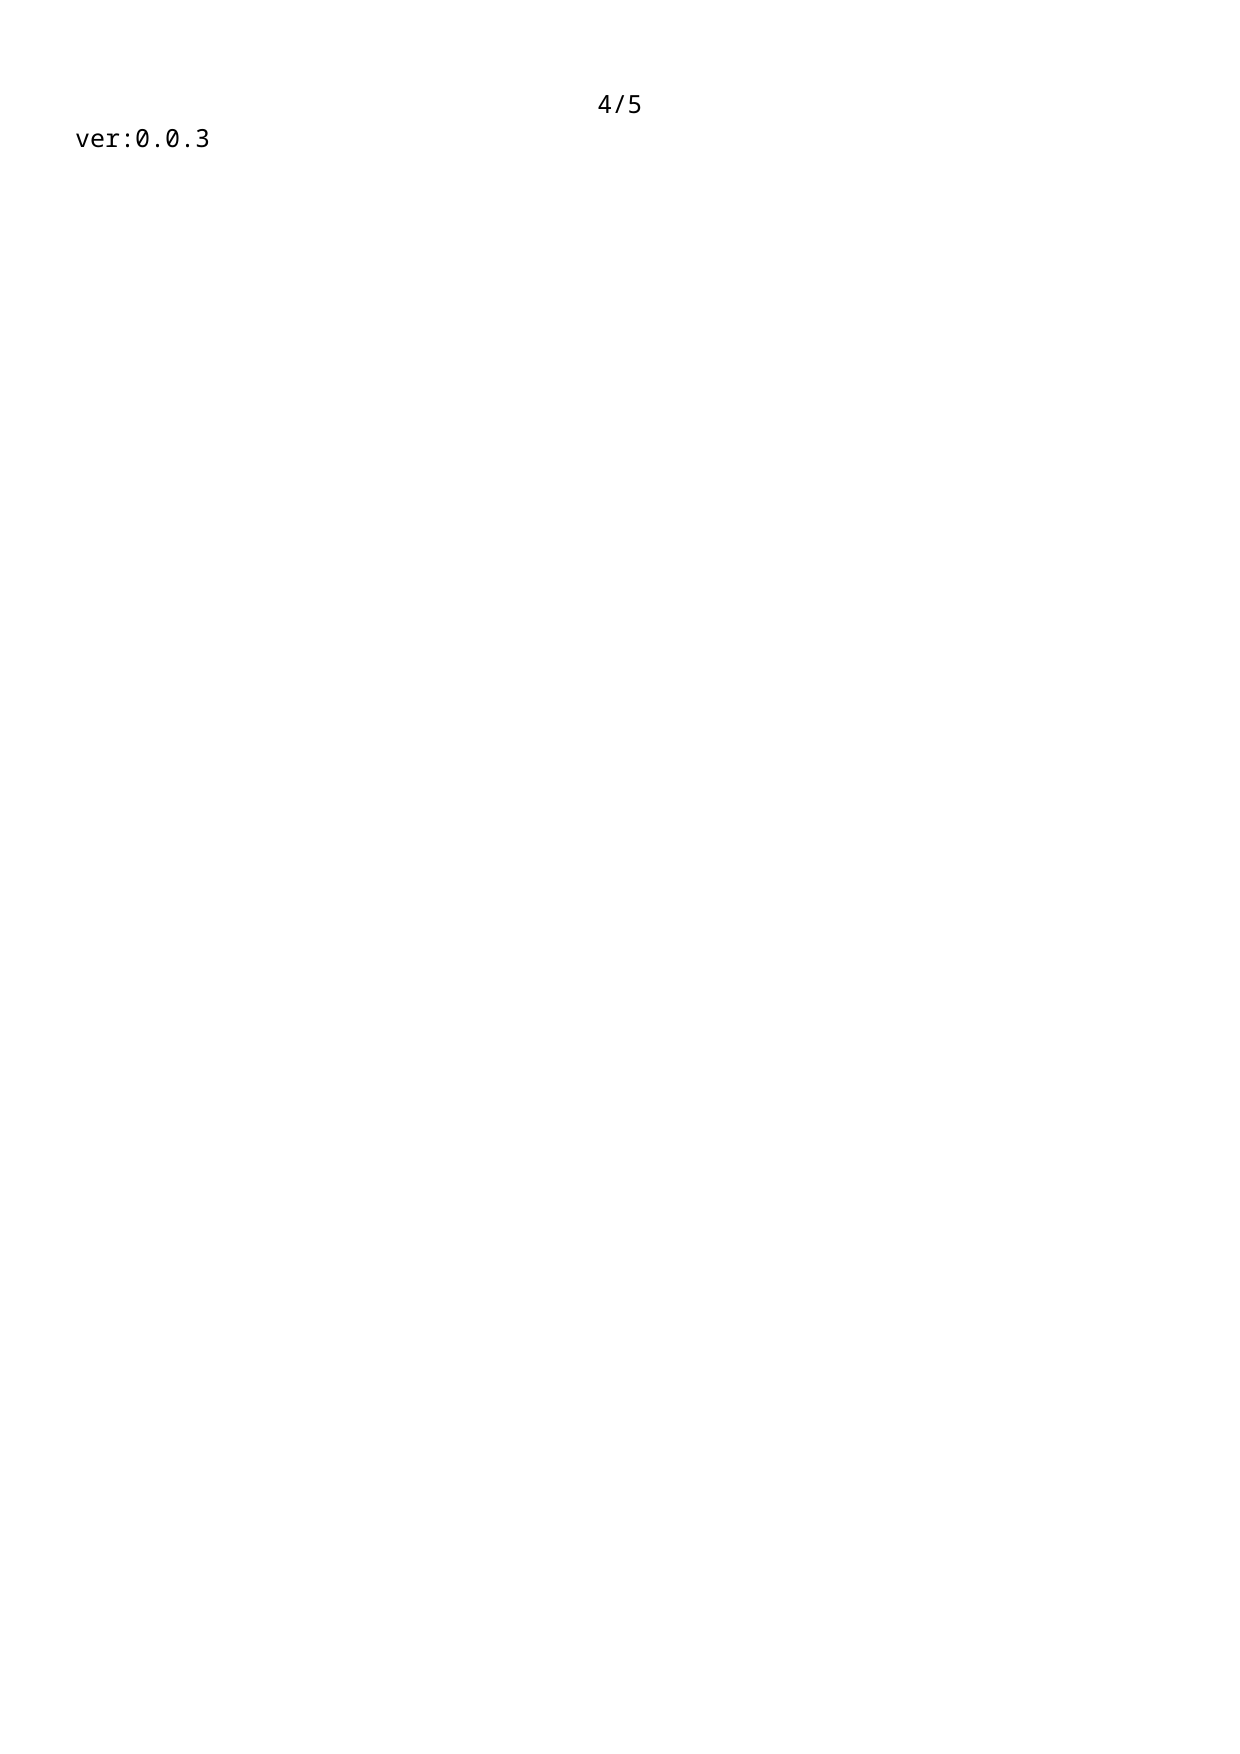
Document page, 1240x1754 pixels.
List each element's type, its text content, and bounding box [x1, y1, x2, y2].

text ver:0.0.3 [75, 121, 1149, 155]
text 4/5 [75, 86, 1164, 121]
